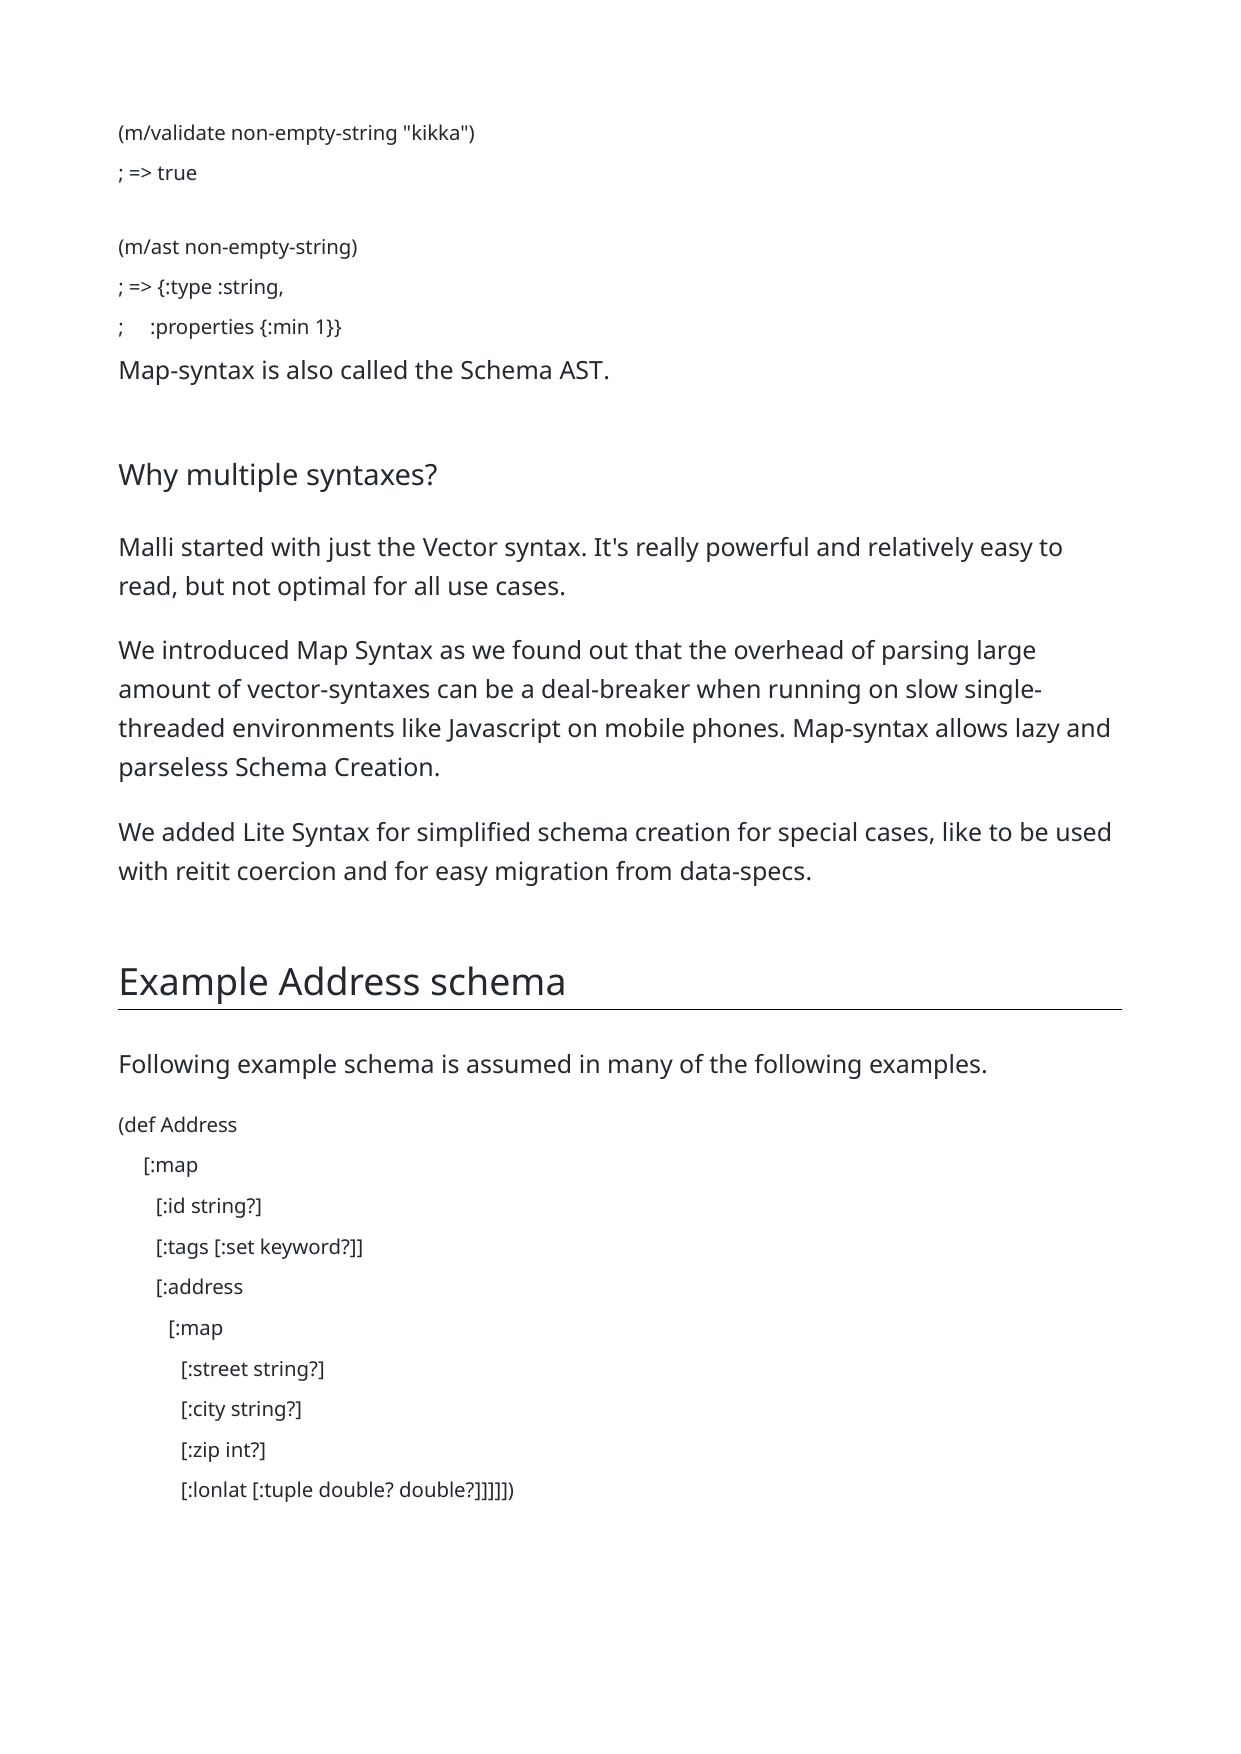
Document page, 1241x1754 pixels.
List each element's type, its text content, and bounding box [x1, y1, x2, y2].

text Map-syntax is also called the Schema AST. [118, 353, 1122, 387]
text ; => {:type :string, [118, 273, 1122, 300]
text [:map [118, 1151, 1122, 1179]
text Malli started with just the Vector syntax. It's really powerful and relatively easy to read, but not optimal for all use cases. [118, 529, 1122, 602]
text [:tags [:set keyword?]] [118, 1232, 1122, 1260]
text ; :properties {:min 1}} [118, 313, 1122, 341]
text (def Address [118, 1111, 1122, 1139]
text (m/ast non-empty-string) [118, 233, 1122, 260]
text [:map [118, 1313, 1122, 1342]
subtitle Why multiple syntaxes? [118, 454, 1122, 494]
text [:address [118, 1273, 1122, 1301]
text We introduced Map Syntax as we found out that the overhead of parsing large amount of vector-syntaxes can be a deal-breaker when running on slow single-threaded environments like Javascript on mobile phones. Map-syntax allows lazy and parseless Schema Creation. [118, 632, 1122, 784]
text [:city string?] [118, 1395, 1122, 1423]
text We added Lite Syntax for simplified schema creation for special cases, like to be used with reitit coercion and for easy migration from data-specs. [118, 814, 1122, 887]
text [:zip int?] [118, 1435, 1122, 1463]
text Following example schema is assumed in many of the following examples. [118, 1047, 1122, 1081]
text [:lonlat [:tuple double? double?]]]]]) [118, 1476, 1122, 1504]
text (m/validate non-empty-string "kikka") [118, 118, 1122, 146]
text [:street string?] [118, 1354, 1122, 1382]
text [:id string?] [118, 1192, 1122, 1220]
text ; => true [118, 158, 1122, 186]
subtitle Example Address schema [118, 955, 1122, 1009]
